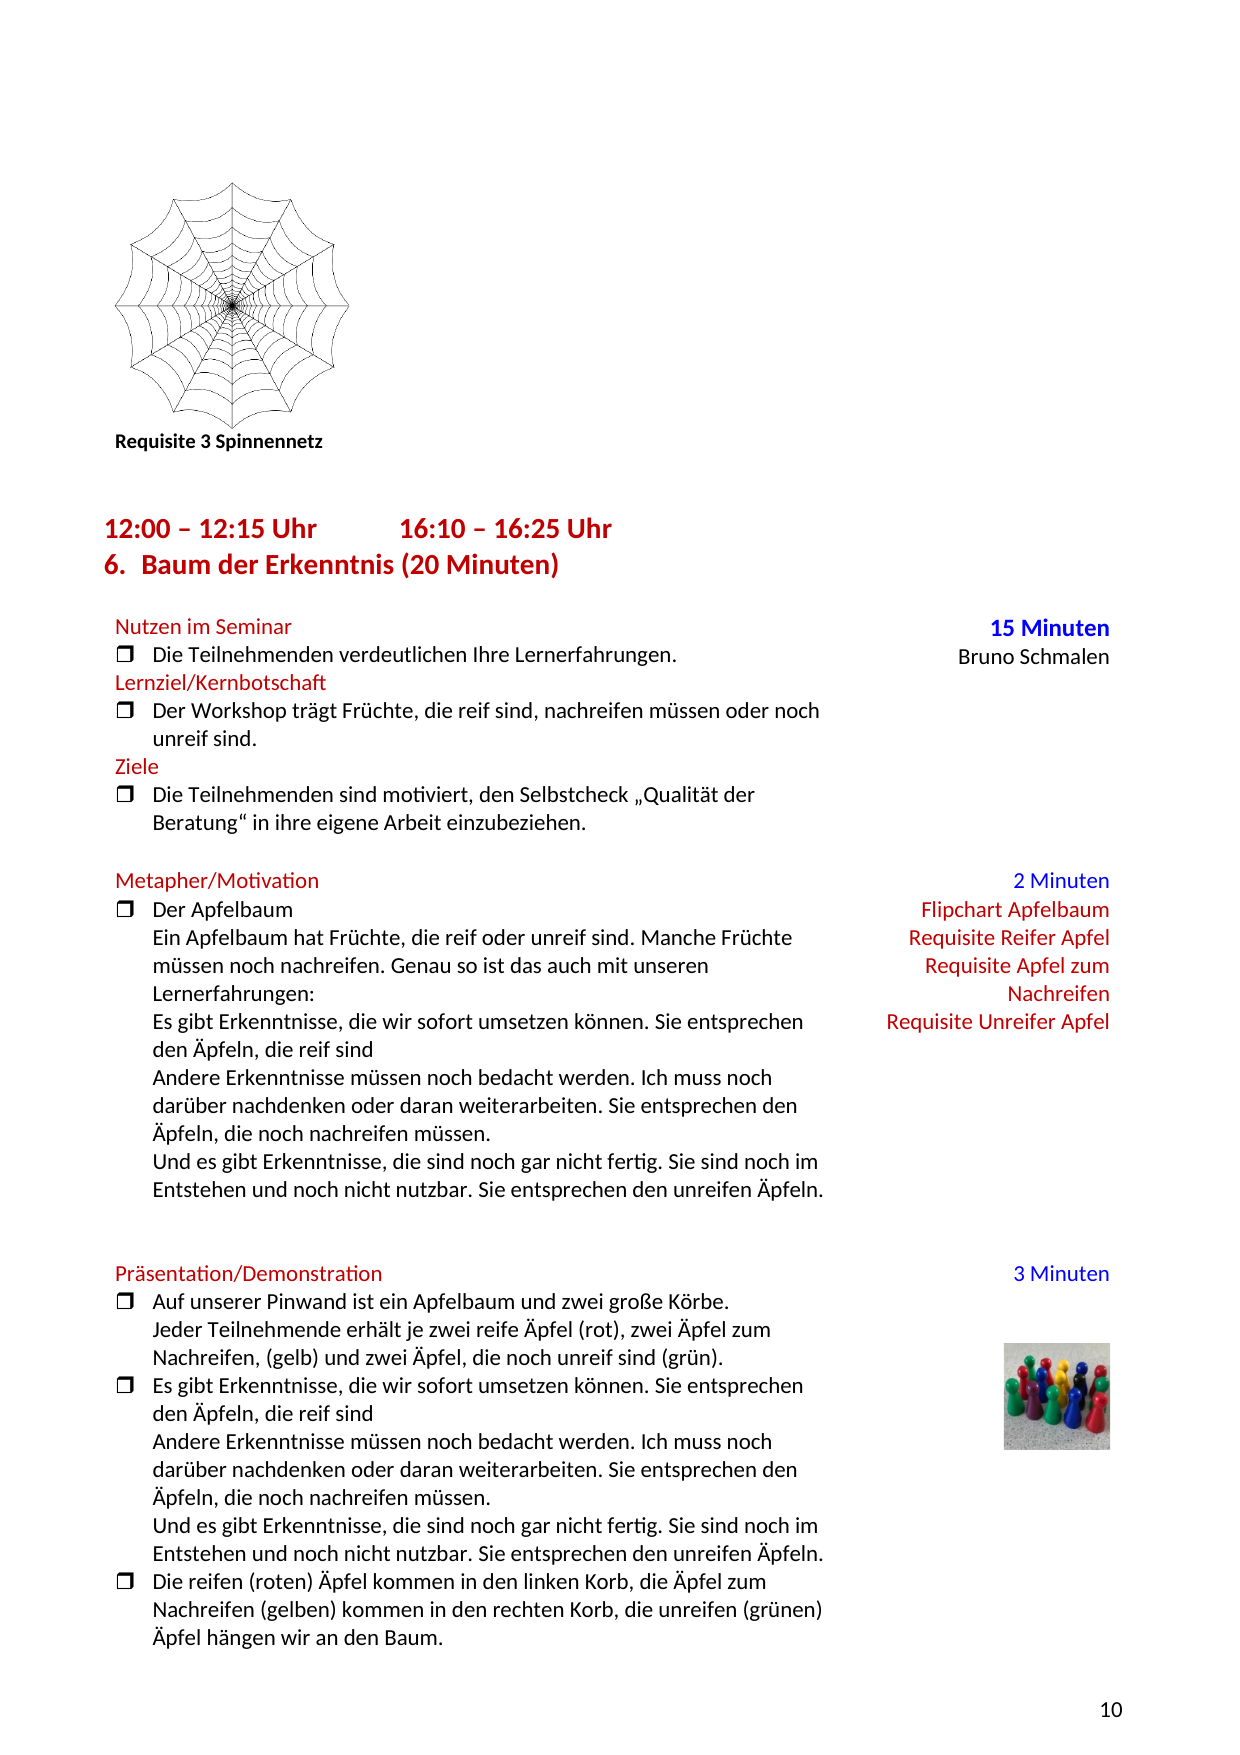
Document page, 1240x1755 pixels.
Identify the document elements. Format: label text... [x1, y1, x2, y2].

table_cell [104, 836, 856, 867]
table_cell [104, 1231, 856, 1259]
table_cell [856, 1231, 1121, 1259]
table_cell [104, 1651, 856, 1679]
table_header [612, 183, 1121, 475]
table_header Requisite 3 Spinnennetz [104, 183, 612, 475]
table_cell 3 Minuten [856, 1259, 1121, 1651]
table_cell [856, 1651, 1121, 1679]
text 12:00 – 12:15 Uhr 16:10 – 16:25 Uhr [103, 475, 1048, 546]
table_cell 2 Minuten Flipchart Apfelbaum Requisite Reifer Apfel Requisite Apfel zum Nachreifen Requisite Unreifer Apfel [856, 867, 1121, 1231]
table_cell [856, 836, 1121, 867]
table_header 15 Minuten Bruno Schmalen [856, 612, 1121, 836]
list Baum der Erkenntnis (20 Minuten) [103, 546, 1122, 582]
table_header Nutzen im Seminar Die Teilnehmenden verdeutlichen Ihre Lernerfahrungen. Lernziel/Kernbotschaft Der Workshop trägt Früchte, die reif sind, nachreifen müssen oder noch unreif sind. Ziele Die Teilnehmenden sind motiviert, den Selbstcheck „Qualität der Beratung“ in ihre eigene Arbeit einzubeziehen. [104, 612, 856, 836]
table_cell Metapher/Motivation Der Apfelbaum Ein Apfelbaum hat Früchte, die reif oder unreif sind. Manche Früchte müssen noch nachreifen. Genau so ist das auch mit unseren Lernerfahrungen: Es gibt Erkenntnisse, die wir sofort umsetzen können. Sie entsprechen den Äpfeln, die reif sind Andere Erkenntnisse müssen noch bedacht werden. Ich muss noch darüber nachdenken oder daran weiterarbeiten. Sie entsprechen den Äpfeln, die noch nachreifen müssen. Und es gibt Erkenntnisse, die sind noch gar nicht fertig. Sie sind noch im Entstehen und noch nicht nutzbar. Sie entsprechen den unreifen Äpfeln. [104, 867, 856, 1231]
table_cell Präsentation/Demonstration Auf unserer Pinwand ist ein Apfelbaum und zwei große Körbe. Jeder Teilnehmende erhält je zwei reife Äpfel (rot), zwei Äpfel zum Nachreifen, (gelb) und zwei Äpfel, die noch unreif sind (grün). Es gibt Erkenntnisse, die wir sofort umsetzen können. Sie entsprechen den Äpfeln, die reif sind Andere Erkenntnisse müssen noch bedacht werden. Ich muss noch darüber nachdenken oder daran weiterarbeiten. Sie entsprechen den Äpfeln, die noch nachreifen müssen. Und es gibt Erkenntnisse, die sind noch gar nicht fertig. Sie sind noch im Entstehen und noch nicht nutzbar. Sie entsprechen den unreifen Äpfeln. Die reifen (roten) Äpfel kommen in den linken Korb, die Äpfel zum Nachreifen (gelben) kommen in den rechten Korb, die unreifen (grünen) Äpfel hängen wir an den Baum. [104, 1259, 856, 1651]
